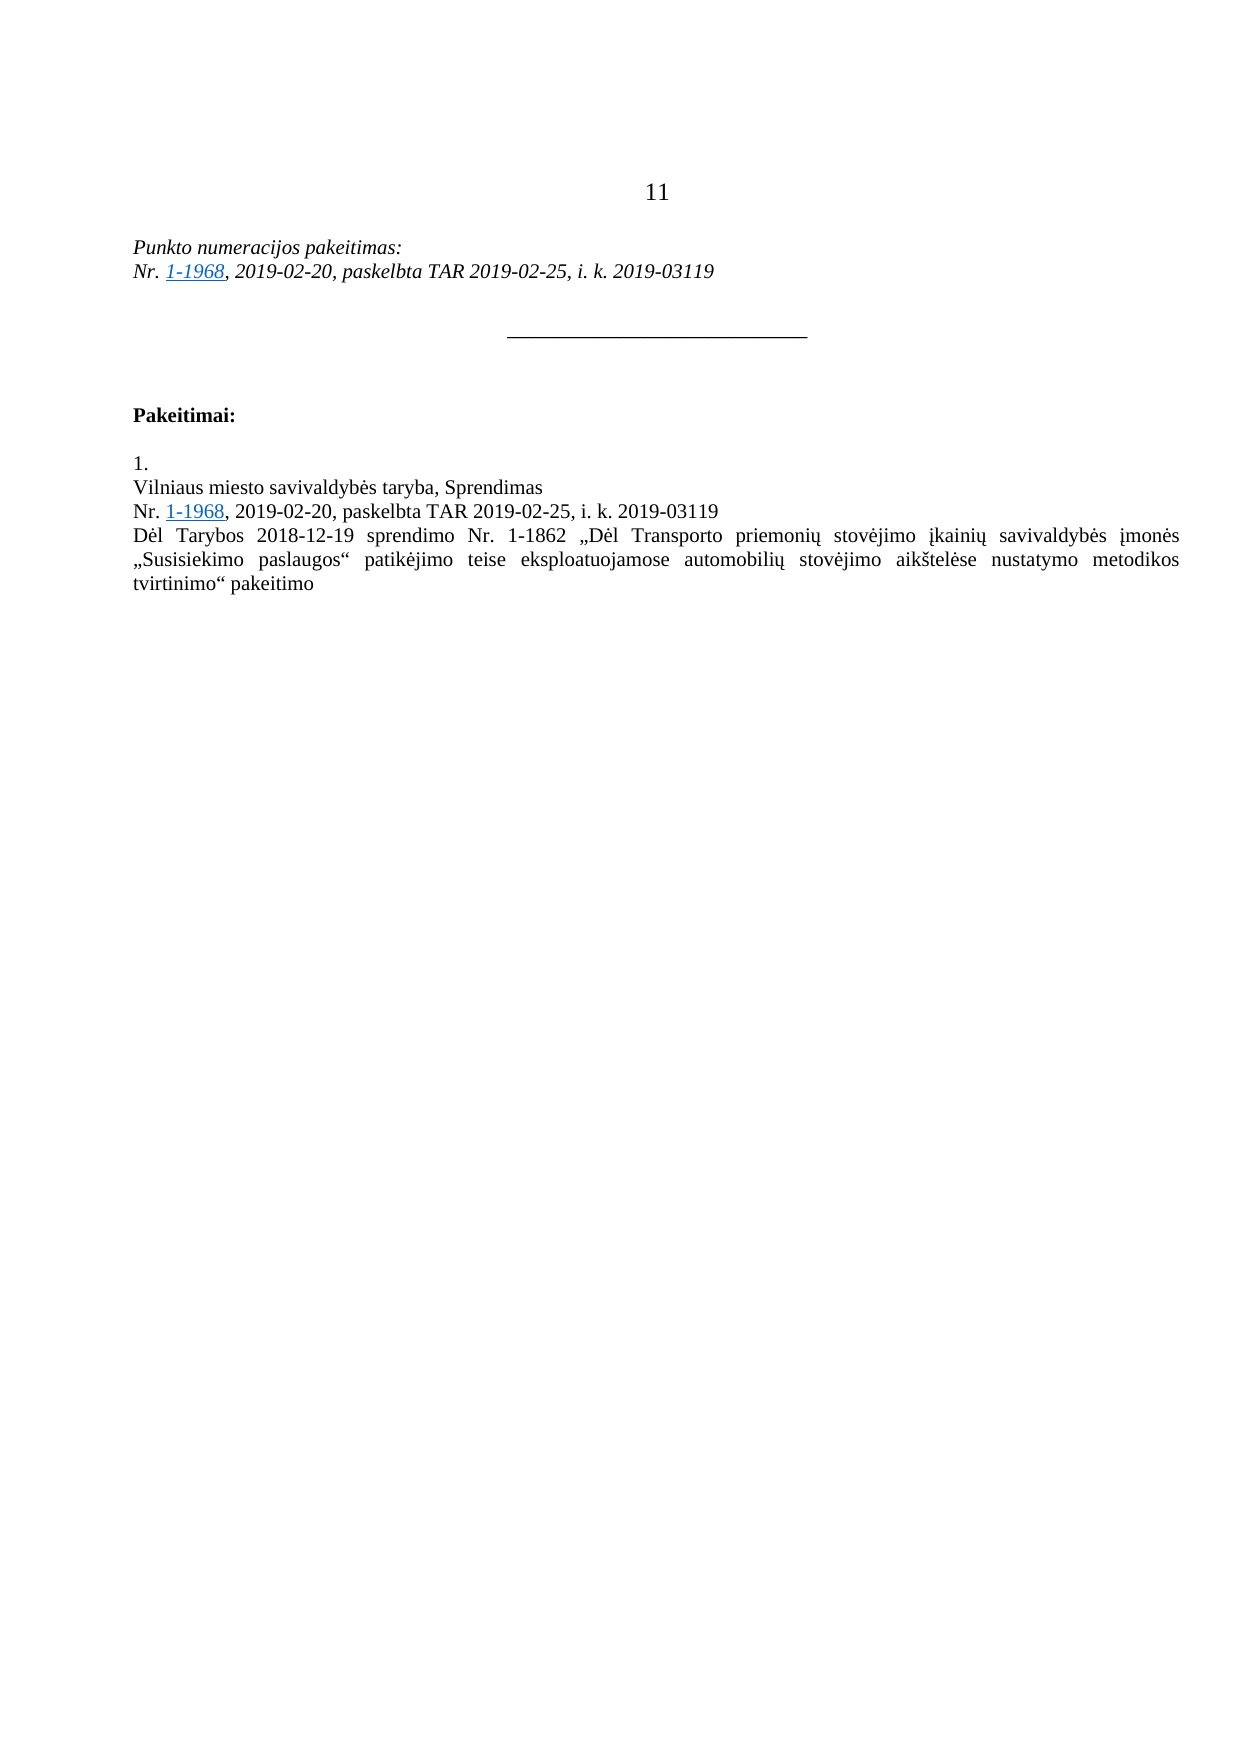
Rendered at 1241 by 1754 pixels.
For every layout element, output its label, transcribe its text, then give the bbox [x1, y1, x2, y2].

text Vilniaus miesto savivaldybės taryba, Sprendimas [133, 475, 1181, 499]
text Pakeitimai: [133, 403, 1181, 427]
text ________________________ [133, 312, 1181, 340]
text Nr. 1-1968, 2019-02-20, paskelbta TAR 2019-02-25, i. k. 2019-03119 [133, 259, 1181, 283]
text Punkto numeracijos pakeitimas: [133, 235, 1181, 259]
text Dėl Tarybos 2018-12-19 sprendimo Nr. 1-1862 „Dėl Transporto priemonių stovėjimo įkainių savivaldybės įmonės „Susisiekimo paslaugos“ patikėjimo teise eksploatuojamose automobilių stovėjimo aikštelėse nustatymo metodikos tvirtinimo“ pakeitimo [133, 523, 1181, 595]
text Nr. 1-1968, 2019-02-20, paskelbta TAR 2019-02-25, i. k. 2019-03119 [133, 499, 1181, 523]
text 1. [133, 451, 1181, 475]
